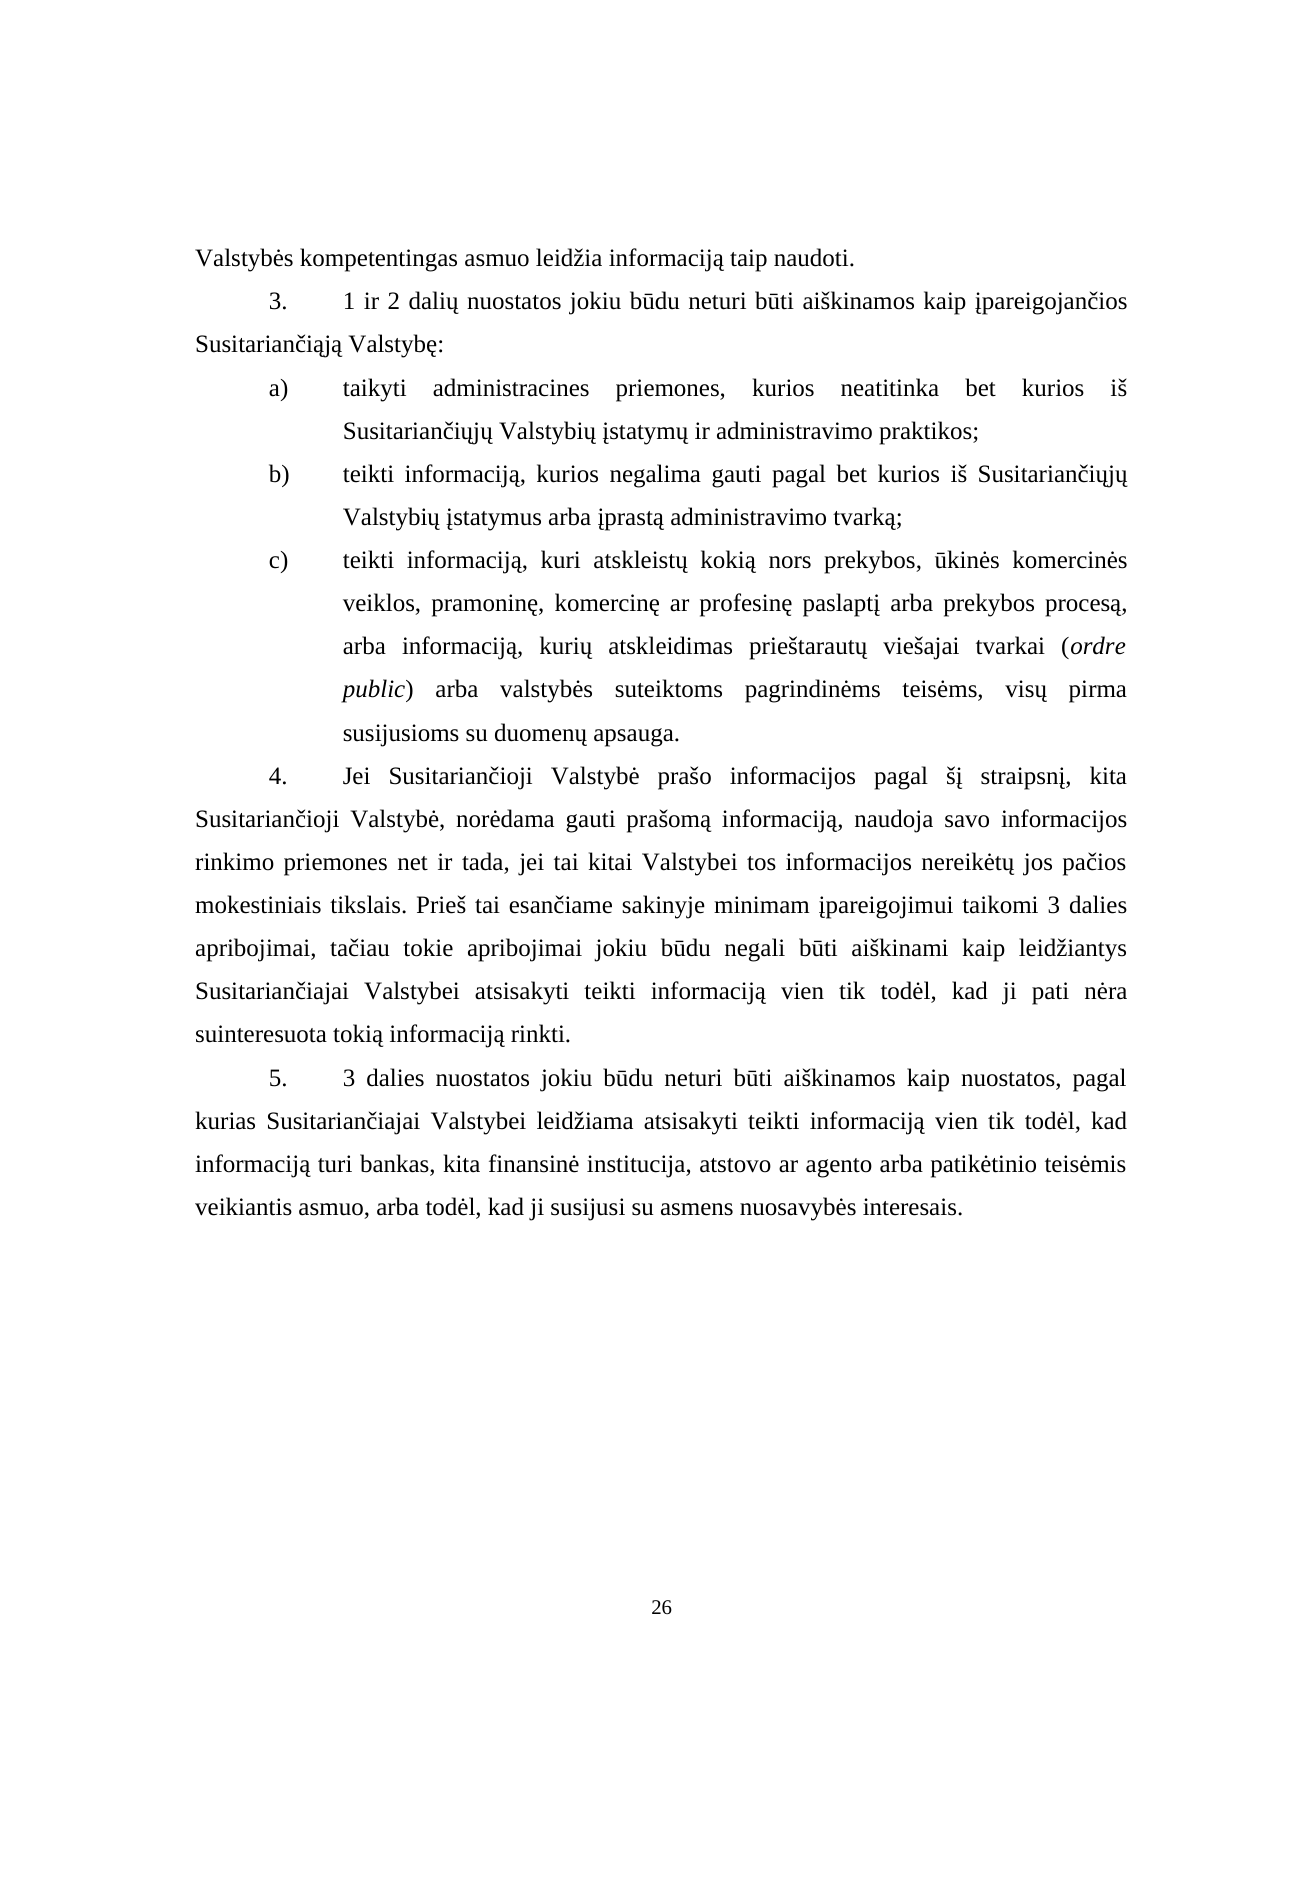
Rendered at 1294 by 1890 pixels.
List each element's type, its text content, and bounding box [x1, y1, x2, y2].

text 5. 3 dalies nuostatos jokiu būdu neturi būti aiškinamos kaip nuostatos, pagal kurias Susitariančiajai Valstybei leidžiama atsisakyti teikti informaciją vien tik todėl, kad informaciją turi bankas, kita finansinė institucija, atstovo ar agento arba patikėtinio teisėmis veikiantis asmuo, arba todėl, kad ji susijusi su asmens nuosavybės interesais. [195, 1063, 1128, 1221]
text Valstybės kompetentingas asmuo leidžia informaciją taip naudoti. [195, 243, 1128, 272]
text b) teikti informaciją, kurios negalima gauti pagal bet kurios iš Susitariančiųjų Valstybių įstatymus arba įprastą administravimo tvarką; [269, 459, 1128, 531]
text 3. 1 ir 2 dalių nuostatos jokiu būdu neturi būti aiškinamos kaip įpareigojančios Susitariančiąją Valstybę: [195, 286, 1128, 358]
text c) teikti informaciją, kuri atskleistų kokią nors prekybos, ūkinės komercinės veiklos, pramoninę, komercinę ar profesinę paslaptį arba prekybos procesą, arba informaciją, kurių atskleidimas prieštarautų viešajai tvarkai (ordre public) arba valstybės suteiktoms pagrindinėms teisėms, visų pirma susijusioms su duomenų apsauga. [269, 545, 1128, 746]
text a) taikyti administracines priemones, kurios neatitinka bet kurios iš Susitariančiųjų Valstybių įstatymų ir administravimo praktikos; [269, 373, 1128, 444]
text 4. Jei Susitariančioji Valstybė prašo informacijos pagal šį straipsnį, kita Susitariančioji Valstybė, norėdama gauti prašomą informaciją, naudoja savo informacijos rinkimo priemones net ir tada, jei tai kitai Valstybei tos informacijos nereikėtų jos pačios mokestiniais tikslais. Prieš tai esančiame sakinyje minimam įpareigojimui taikomi 3 dalies apribojimai, tačiau tokie apribojimai jokiu būdu negali būti aiškinami kaip leidžiantys Susitariančiajai Valstybei atsisakyti teikti informaciją vien tik todėl, kad ji pati nėra suinteresuota tokią informaciją rinkti. [195, 761, 1128, 1048]
